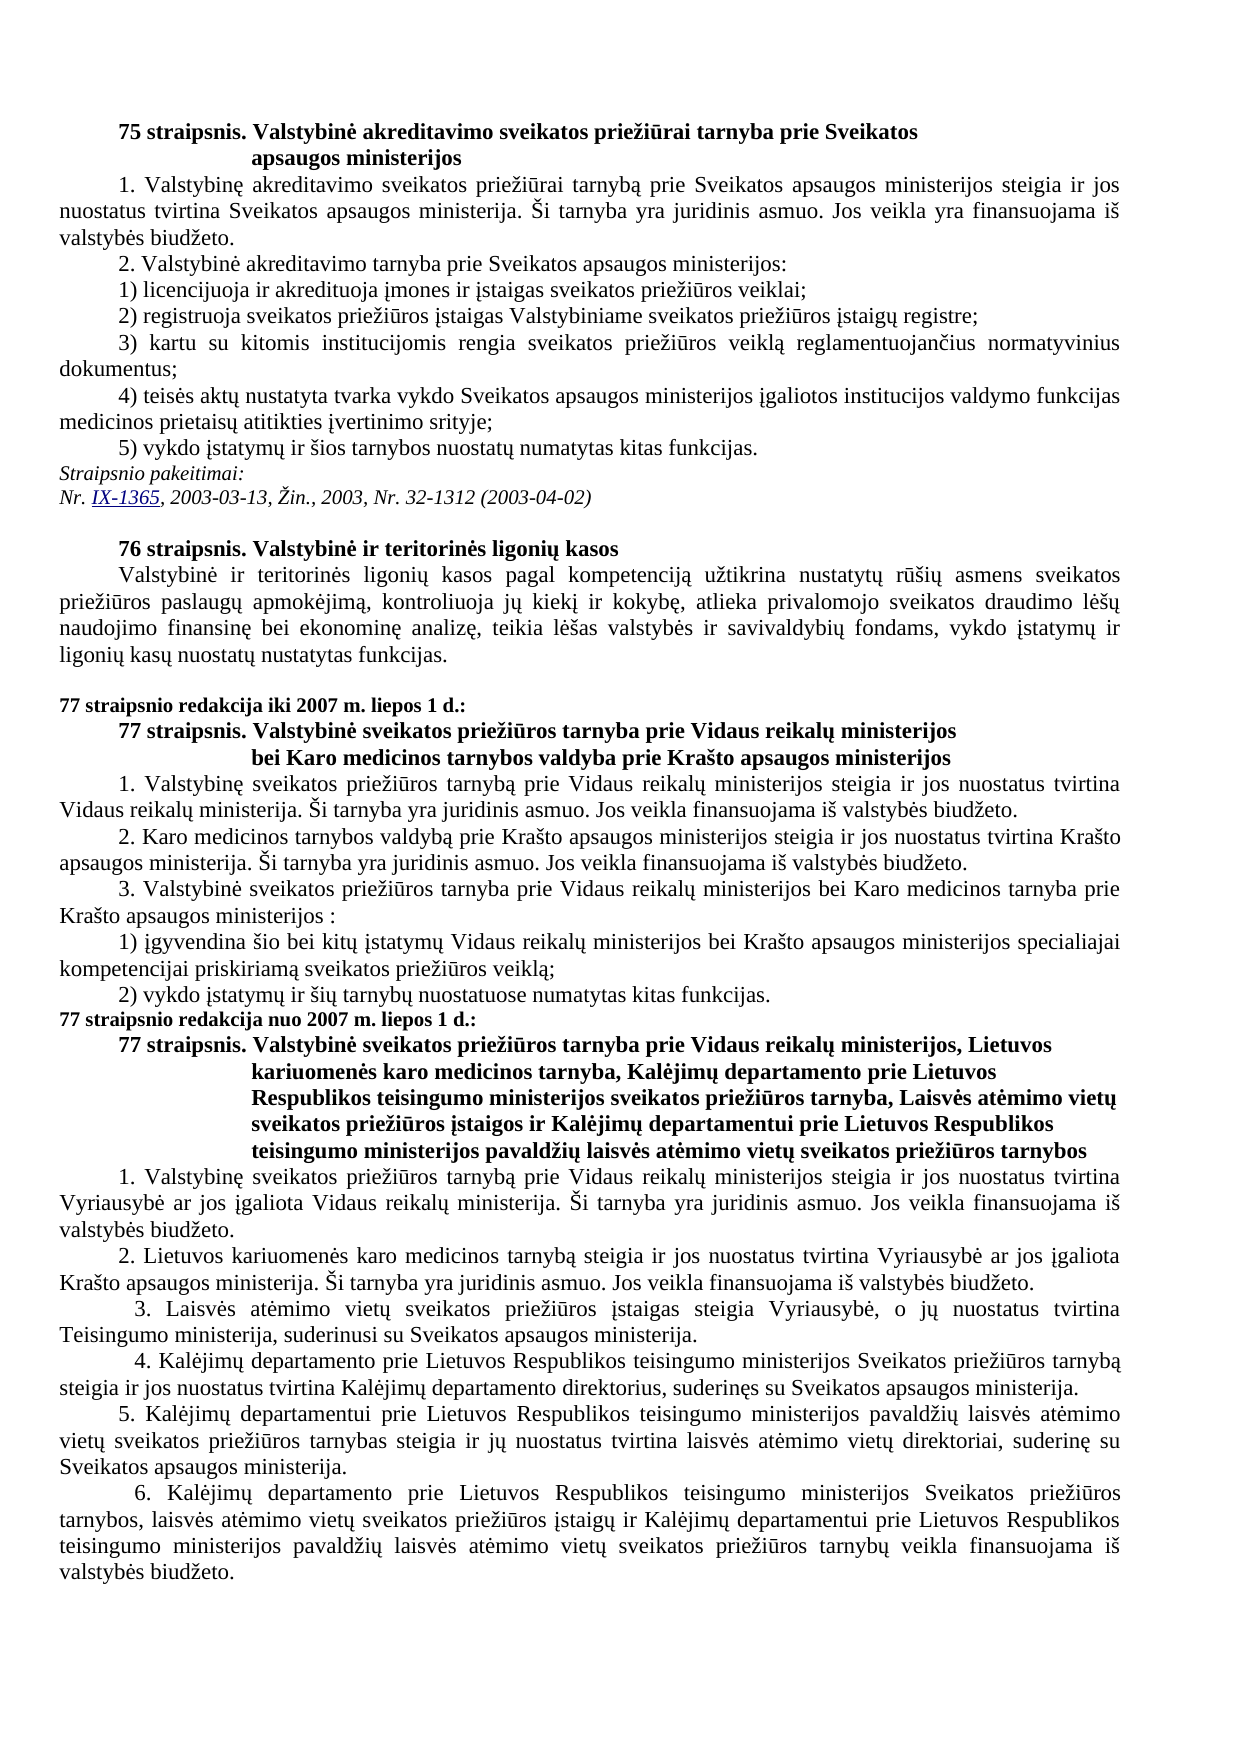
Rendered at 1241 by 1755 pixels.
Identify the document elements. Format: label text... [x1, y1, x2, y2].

text 6. Kalėjimų departamento prie Lietuvos Respublikos teisingumo ministerijos Sveikatos priežiūros tarnybos, laisvės atėmimo vietų sveikatos priežiūros įstaigų ir Kalėjimų departamentui prie Lietuvos Respublikos teisingumo ministerijos pavaldžių laisvės atėmimo vietų sveikatos priežiūros tarnybų veikla finansuojama iš valstybės biudžeto. [59, 1479, 1122, 1585]
text 5. Kalėjimų departamentui prie Lietuvos Respublikos teisingumo ministerijos pavaldžių laisvės atėmimo vietų sveikatos priežiūros tarnybas steigia ir jų nuostatus tvirtina laisvės atėmimo vietų direktoriai, suderinę su Sveikatos apsaugos ministerija. [59, 1400, 1122, 1479]
text Straipsnio pakeitimai: [59, 461, 1122, 485]
text 75 straipsnis. Valstybinė akreditavimo sveikatos priežiūrai tarnyba prie Sveikatos [118, 118, 1122, 144]
text bei Karo medicinos tarnybos valdyba prie Krašto apsaugos ministerijos [251, 744, 1122, 770]
text Nr. IX-1365, 2003-03-13, Žin., 2003, Nr. 32-1312 (2003-04-02) [59, 485, 1122, 509]
text 2. Karo medicinos tarnybos valdybą prie Krašto apsaugos ministerijos steigia ir jos nuostatus tvirtina Krašto apsaugos ministerija. Ši tarnyba yra juridinis asmuo. Jos veikla finansuojama iš valstybės biudžeto. [59, 823, 1122, 876]
text 77 straipsnis. Valstybinė sveikatos priežiūros tarnyba prie Vidaus reikalų ministerijos [118, 717, 1122, 744]
text 4. Kalėjimų departamento prie Lietuvos Respublikos teisingumo ministerijos Sveikatos priežiūros tarnybą steigia ir jos nuostatus tvirtina Kalėjimų departamento direktorius, suderinęs su Sveikatos apsaugos ministerija. [59, 1348, 1122, 1400]
text 2) vykdo įstatymų ir šių tarnybų nuostatuose numatytas kitas funkcijas. [59, 981, 1122, 1007]
text 2. Lietuvos kariuomenės karo medicinos tarnybą steigia ir jos nuostatus tvirtina Vyriausybė ar jos įgaliota Krašto apsaugos ministerija. Ši tarnyba yra juridinis asmuo. Jos veikla finansuojama iš valstybės biudžeto. [59, 1242, 1122, 1295]
text 3. Valstybinė sveikatos priežiūros tarnyba prie Vidaus reikalų ministerijos bei Karo medicinos tarnyba prie Krašto apsaugos ministerijos : [59, 876, 1122, 928]
text 1. Valstybinę akreditavimo sveikatos priežiūrai tarnybą prie Sveikatos apsaugos ministerijos steigia ir jos nuostatus tvirtina Sveikatos apsaugos ministerija. Ši tarnyba yra juridinis asmuo. Jos veikla yra finansuojama iš valstybės biudžeto. [59, 171, 1122, 250]
text 4) teisės aktų nustatyta tvarka vykdo Sveikatos apsaugos ministerijos įgaliotos institucijos valdymo funkcijas medicinos prietaisų atitikties įvertinimo srityje; [59, 382, 1122, 434]
text 77 straipsnis. Valstybinė sveikatos priežiūros tarnyba prie Vidaus reikalų ministerijos, Lietuvos kariuomenės karo medicinos tarnyba, Kalėjimų departamento prie Lietuvos Respublikos teisingumo ministerijos sveikatos priežiūros tarnyba, Laisvės atėmimo vietų sveikatos priežiūros įstaigos ir Kalėjimų departamentui prie Lietuvos Respublikos teisingumo ministerijos pavaldžių laisvės atėmimo vietų sveikatos priežiūros tarnybos [118, 1031, 1122, 1163]
text 5) vykdo įstatymų ir šios tarnybos nuostatų numatytas kitas funkcijas. [59, 434, 1122, 461]
text 77 straipsnio redakcija nuo 2007 m. liepos 1 d.: [59, 1007, 1122, 1031]
text 76 straipsnis. Valstybinė ir teritorinės ligonių kasos [59, 535, 1122, 562]
text Valstybinė ir teritorinės ligonių kasos pagal kompetenciją užtikrina nustatytų rūšių asmens sveikatos priežiūros paslaugų apmokėjimą, kontroliuoja jų kiekį ir kokybę, atlieka privalomojo sveikatos draudimo lėšų naudojimo finansinę bei ekonominę analizę, teikia lėšas valstybės ir savivaldybių fondams, vykdo įstatymų ir ligonių kasų nuostatų nustatytas funkcijas. [59, 562, 1122, 667]
text 3. Laisvės atėmimo vietų sveikatos priežiūros įstaigas steigia Vyriausybė, o jų nuostatus tvirtina Teisingumo ministerija, suderinusi su Sveikatos apsaugos ministerija. [59, 1295, 1122, 1348]
text apsaugos ministerijos [251, 144, 1122, 171]
text 2. Valstybinė akreditavimo tarnyba prie Sveikatos apsaugos ministerijos: [59, 250, 1122, 276]
text 1) licencijuoja ir akredituoja įmones ir įstaigas sveikatos priežiūros veiklai; [59, 276, 1122, 303]
text 1) įgyvendina šio bei kitų įstatymų Vidaus reikalų ministerijos bei Krašto apsaugos ministerijos specialiajai kompetencijai priskiriamą sveikatos priežiūros veiklą; [59, 928, 1122, 981]
text 3) kartu su kitomis institucijomis rengia sveikatos priežiūros veiklą reglamentuojančius normatyvinius dokumentus; [59, 329, 1122, 382]
text 1. Valstybinę sveikatos priežiūros tarnybą prie Vidaus reikalų ministerijos steigia ir jos nuostatus tvirtina Vyriausybė ar jos įgaliota Vidaus reikalų ministerija. Ši tarnyba yra juridinis asmuo. Jos veikla finansuojama iš valstybės biudžeto. [59, 1163, 1122, 1242]
text 2) registruoja sveikatos priežiūros įstaigas Valstybiniame sveikatos priežiūros įstaigų registre; [59, 303, 1122, 329]
text 1. Valstybinę sveikatos priežiūros tarnybą prie Vidaus reikalų ministerijos steigia ir jos nuostatus tvirtina Vidaus reikalų ministerija. Ši tarnyba yra juridinis asmuo. Jos veikla finansuojama iš valstybės biudžeto. [59, 770, 1122, 823]
text 77 straipsnio redakcija iki 2007 m. liepos 1 d.: [59, 693, 1122, 717]
